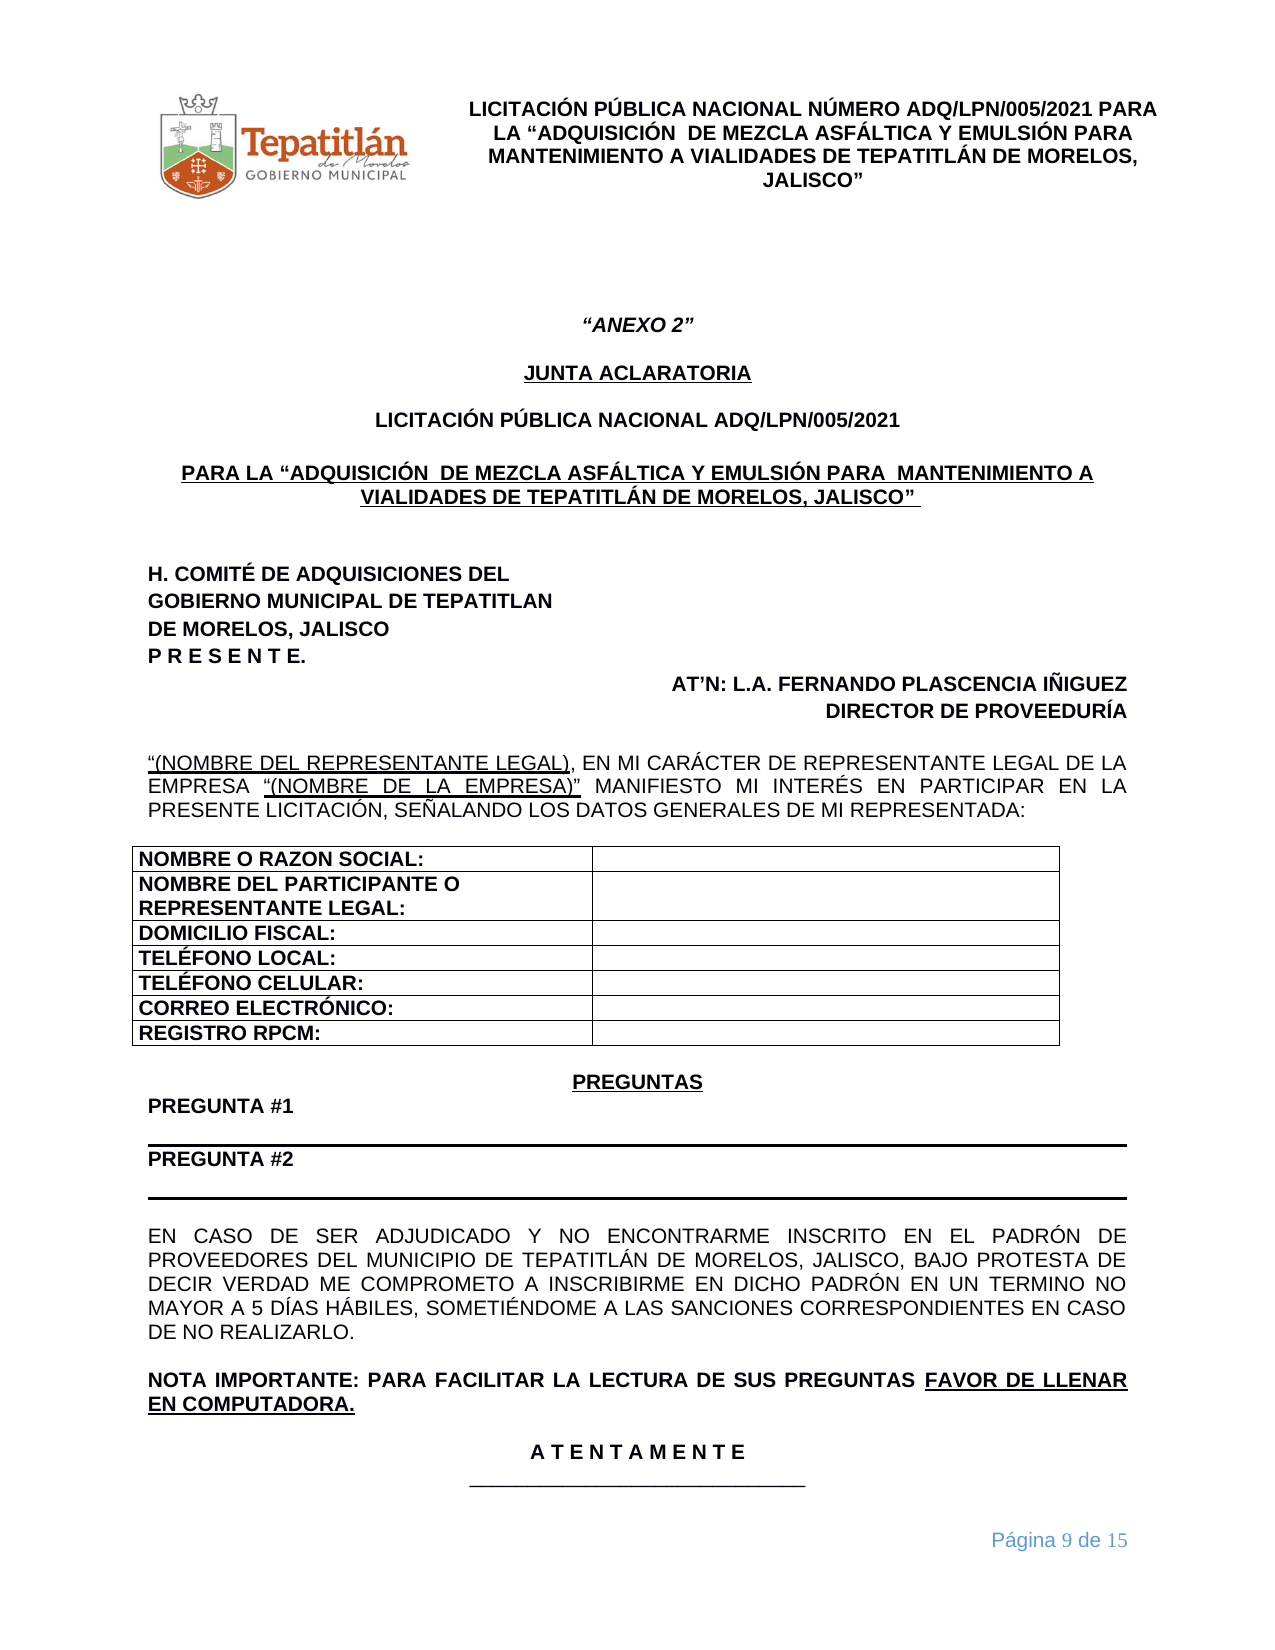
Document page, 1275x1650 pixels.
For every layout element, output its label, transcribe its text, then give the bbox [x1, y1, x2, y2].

table_cell TELÉFONO LOCAL: [133, 946, 592, 970]
text “ANEXO 2” [148, 313, 1127, 337]
text _____________________________ [148, 1464, 1127, 1488]
table_cell [593, 1021, 1059, 1045]
table_cell [593, 921, 1059, 945]
table_cell [593, 996, 1059, 1020]
text NOTA IMPORTANTE: PARA FACILITAR LA LECTURA DE SUS PREGUNTAS FAVOR DE LLENAR EN COMPUTADORA. [148, 1368, 1127, 1416]
table_cell NOMBRE DEL PARTICIPANTE O REPRESENTANTE LEGAL: [133, 872, 592, 920]
table_cell TELÉFONO CELULAR: [133, 971, 592, 995]
text “(NOMBRE DEL REPRESENTANTE LEGAL), EN MI CARÁCTER DE REPRESENTANTE LEGAL DE LA EMPRESA “(NOMBRE DE LA EMPRESA)” MANIFIESTO MI INTERÉS EN PARTICIPAR EN LA PRESENTE LICITACIÓN, SEÑALANDO LOS DATOS GENERALES DE MI REPRESENTADA: [148, 750, 1127, 822]
text H. COMITÉ DE ADQUISICIONES DEL [148, 561, 1127, 585]
text DE MORELOS, JALISCO [148, 616, 1127, 640]
table_cell REGISTRO RPCM: [133, 1021, 592, 1045]
text GOBIERNO MUNICIPAL DE TEPATITLAN [148, 589, 1127, 613]
text JUNTA ACLARATORIA [148, 361, 1127, 385]
text P R E S E N T E. [148, 644, 1127, 668]
picture [148, 93, 426, 208]
text A T E N T A M E N T E [148, 1440, 1127, 1464]
text AT’N: L.A. FERNANDO PLASCENCIA IÑIGUEZ [148, 671, 1127, 695]
table_header [593, 847, 1059, 871]
table_cell CORREO ELECTRÓNICO: [133, 996, 592, 1020]
table_cell [593, 946, 1059, 970]
table_cell [593, 872, 1059, 920]
text PREGUNTAS [148, 1070, 1127, 1094]
text PREGUNTA #1 [148, 1094, 1127, 1118]
table_cell DOMICILIO FISCAL: [133, 921, 592, 945]
table_cell [593, 971, 1059, 995]
text PREGUNTA #2 [148, 1147, 1127, 1171]
text EN CASO DE SER ADJUDICADO Y NO ENCONTRARME INSCRITO EN EL PADRÓN DE PROVEEDORES DEL MUNICIPIO DE TEPATITLÁN DE MORELOS, JALISCO, BAJO PROTESTA DE DECIR VERDAD ME COMPROMETO A INSCRIBIRME EN DICHO PADRÓN EN UN TERMINO NO MAYOR A 5 DÍAS HÁBILES, SOMETIÉNDOME A LAS SANCIONES CORRESPONDIENTES EN CASO DE NO REALIZARLO. [148, 1224, 1127, 1344]
text DIRECTOR DE PROVEEDURÍA [148, 699, 1127, 723]
text LICITACIÓN PÚBLICA NACIONAL ADQ/LPN/005/2021 [148, 408, 1127, 432]
text PARA LA “ADQUISICIÓN DE MEZCLA ASFÁLTICA Y EMULSIÓN PARA MANTENIMIENTO A VIALIDADES DE TEPATITLÁN DE MORELOS, JALISCO” [148, 461, 1127, 509]
table_header NOMBRE O RAZON SOCIAL: [133, 847, 592, 871]
